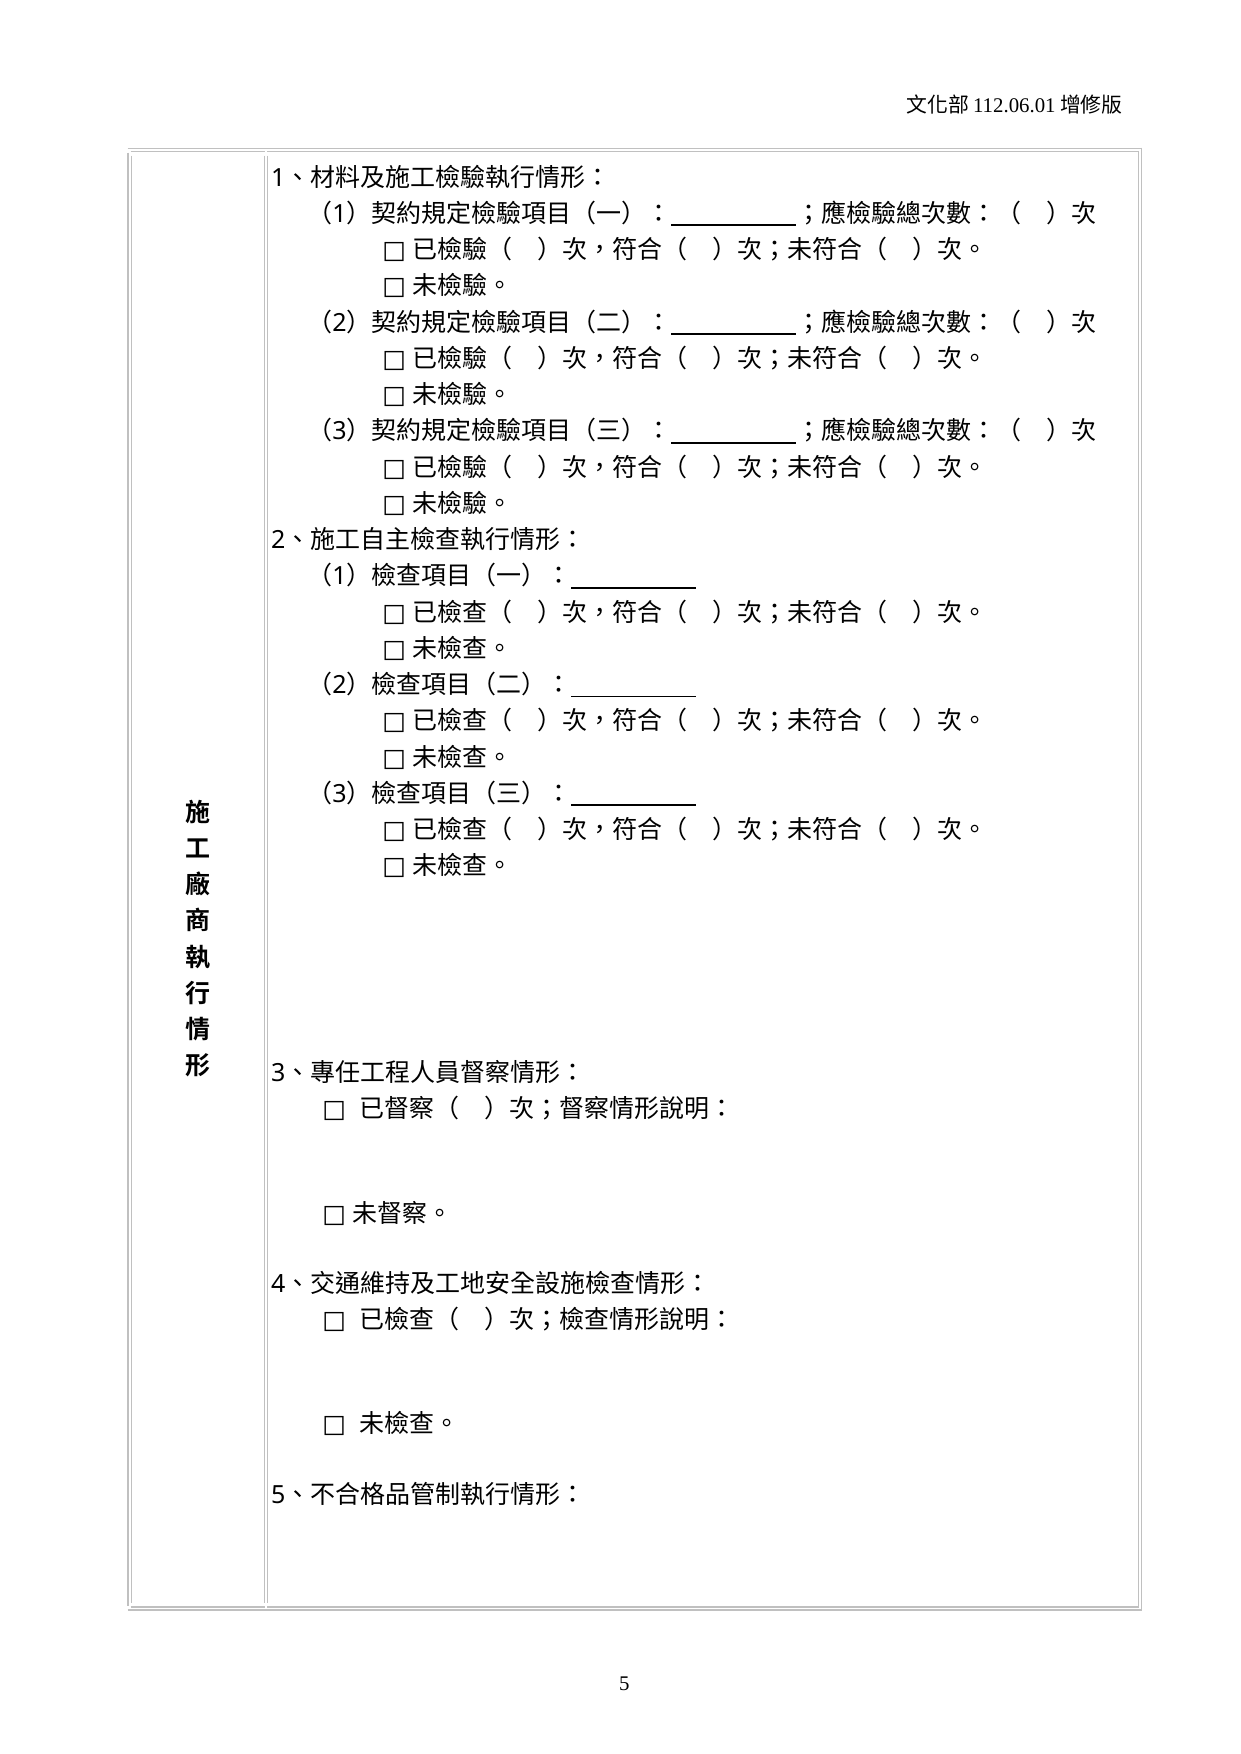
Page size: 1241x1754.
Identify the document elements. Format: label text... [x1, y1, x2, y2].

table_cell [119, 148, 130, 1606]
table_cell 1、材料及施工檢驗執行情形： （1）契約規定檢驗項目（一）： ；應檢驗總次數：（ ）次 □ 已檢驗（ ）次，符合（ ）次；未符合（ ）次。 □ 未檢驗。 （2）契約規定檢驗項目（二）： ；應檢驗總次數：（ ）次 □ 已檢驗（ ）次，符合（ ）次；未符合（ ）次。 □ 未檢驗。 （3）契約規定檢驗項目（三）： ；應檢驗總次數：（ ）次 □ 已檢驗（ ）次，符合（ ）次；未符合（ ）次。 □ 未檢驗。 2、施工自主檢查執行情形： （1）檢查項目（一）： □ 已檢查（ ）次，符合（ ）次；未符合（ ）次。 □ 未檢查。 （2）檢查項目（二）： □ 已檢查（ ）次，符合（ ）次；未符合（ ）次。 □ 未檢查。 （3）檢查項目（三）： □ 已檢查（ ）次，符合（ ）次；未符合（ ）次。 □ 未檢查。 3、專任工程人員督察情形： 已督察（ ）次；督察情形說明： □ 未督察。 4、交通維持及工地安全設施檢查情形： 已檢查（ ）次；檢查情形說明： 未檢查。 5、不合格品管制執行情形： 6、矯正與預防措施執行情形： [266, 152, 1138, 1606]
table_cell 施 工 廠 商 執 行 情 形 [130, 149, 266, 1606]
